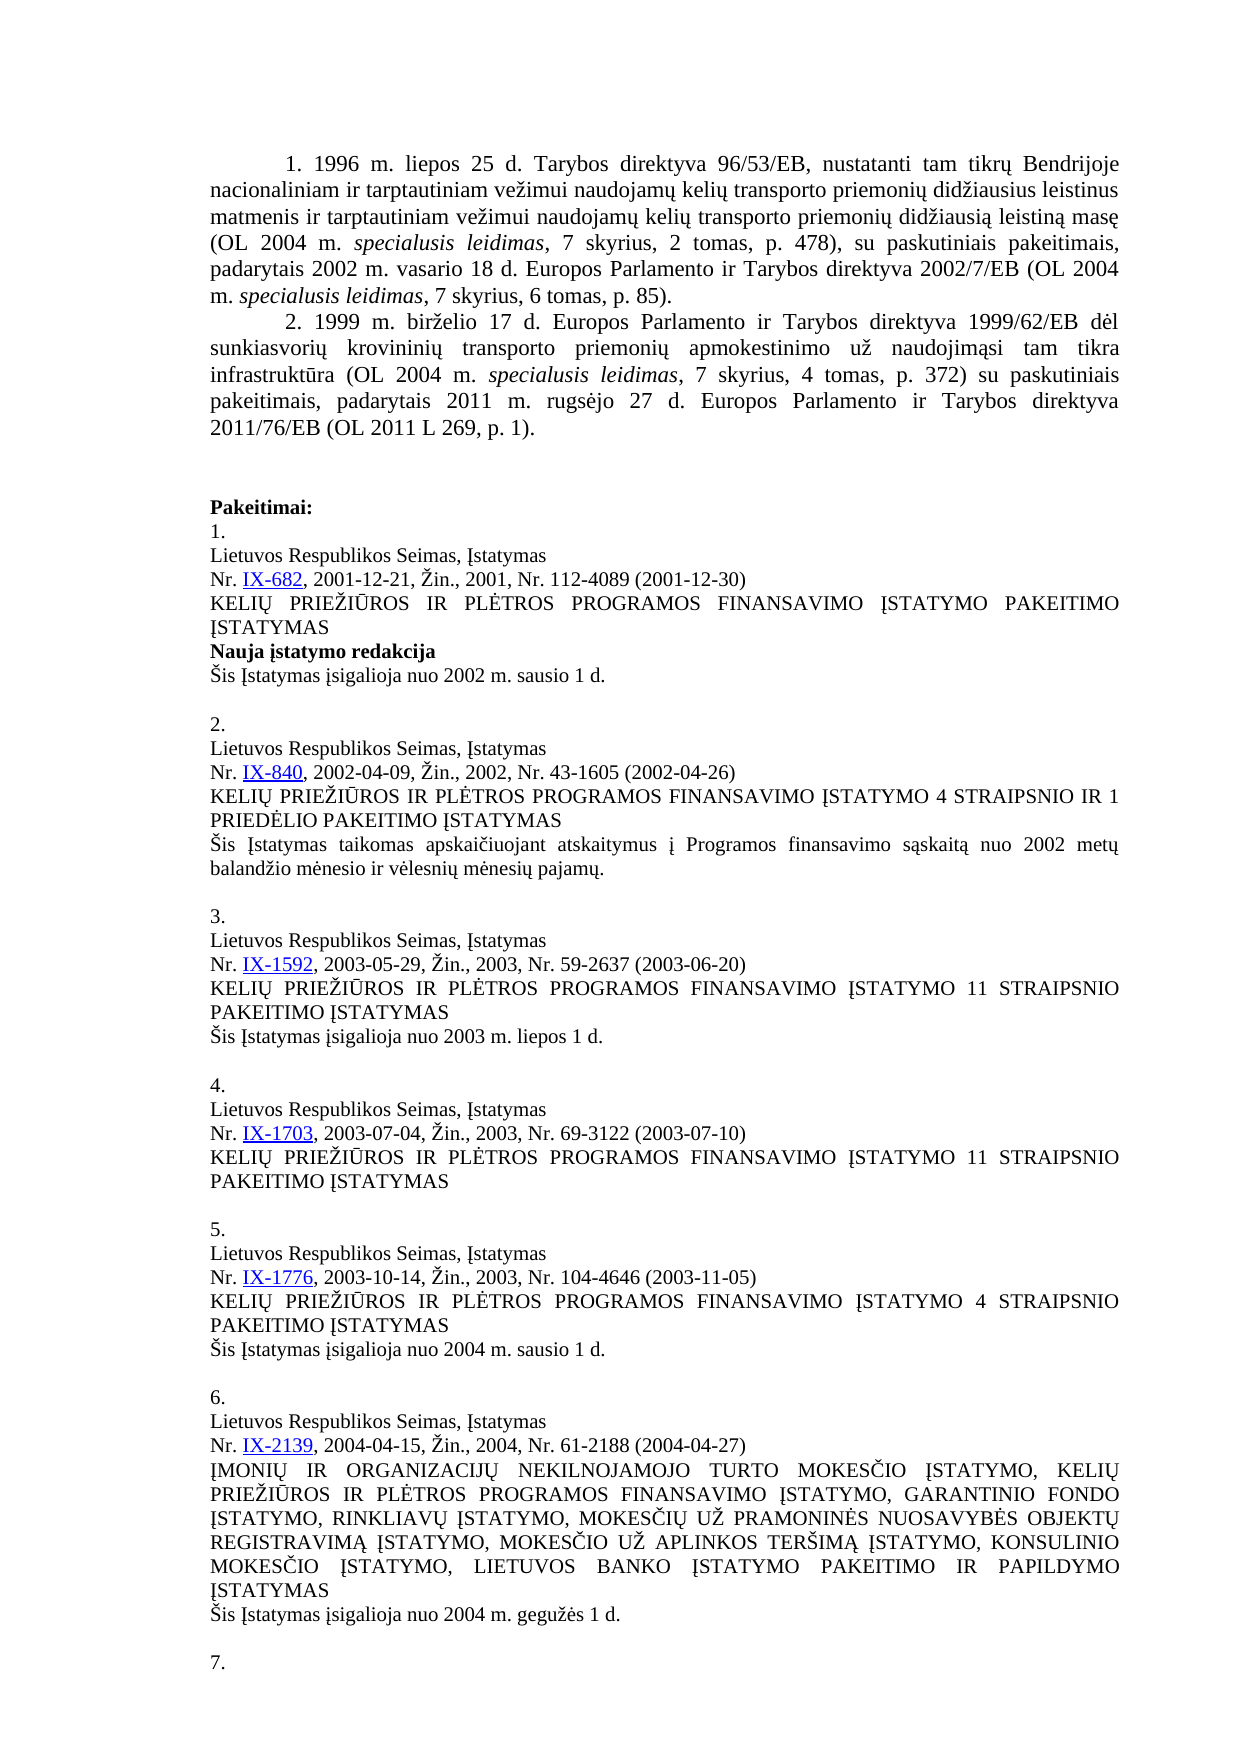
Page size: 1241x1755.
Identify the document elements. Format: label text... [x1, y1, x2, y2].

text Nauja įstatymo redakcija [210, 639, 1120, 663]
text Lietuvos Respublikos Seimas, Įstatymas [210, 543, 1120, 567]
text Šis Įstatymas taikomas apskaičiuojant atskaitymus į Programos finansavimo sąskaitą nuo 2002 metų balandžio mėnesio ir vėlesnių mėnesių pajamų. [210, 832, 1120, 880]
text KELIŲ PRIEŽIŪROS IR PLĖTROS PROGRAMOS FINANSAVIMO ĮSTATYMO 11 STRAIPSNIO PAKEITIMO ĮSTATYMAS [210, 1145, 1120, 1193]
text 1. 1996 m. liepos 25 d. Tarybos direktyva 96/53/EB, nustatanti tam tikrų Bendrijoje nacionaliniam ir tarptautiniam vežimui naudojamų kelių transporto priemonių didžiausius leistinus matmenis ir tarptautiniam vežimui naudojamų kelių transporto priemonių didžiausią leistiną masę (OL 2004 m. specialusis leidimas, 7 skyrius, 2 tomas, p. 478), su paskutiniais pakeitimais, padarytais 2002 m. vasario 18 d. Europos Parlamento ir Tarybos direktyva 2002/7/EB (OL 2004 m. specialusis leidimas, 7 skyrius, 6 tomas, p. 85). [210, 150, 1120, 308]
text Lietuvos Respublikos Seimas, Įstatymas [210, 928, 1120, 952]
text Lietuvos Respublikos Seimas, Įstatymas [210, 736, 1120, 760]
text KELIŲ PRIEŽIŪROS IR PLĖTROS PROGRAMOS FINANSAVIMO ĮSTATYMO 4 STRAIPSNIO IR 1 PRIEDĖLIO PAKEITIMO ĮSTATYMAS [210, 784, 1120, 832]
text Lietuvos Respublikos Seimas, Įstatymas [210, 1241, 1120, 1265]
text 6. [210, 1385, 1120, 1409]
text 7. [210, 1650, 1120, 1674]
text Pakeitimai: [210, 495, 1120, 519]
text Nr. IX-840, 2002-04-09, Žin., 2002, Nr. 43-1605 (2002-04-26) [210, 760, 1120, 784]
text 3. [210, 904, 1120, 928]
text Šis Įstatymas įsigalioja nuo 2003 m. liepos 1 d. [210, 1024, 1120, 1048]
text Nr. IX-2139, 2004-04-15, Žin., 2004, Nr. 61-2188 (2004-04-27) [210, 1433, 1120, 1457]
text 5. [210, 1217, 1120, 1241]
text Nr. IX-1592, 2003-05-29, Žin., 2003, Nr. 59-2637 (2003-06-20) [210, 952, 1120, 976]
text Lietuvos Respublikos Seimas, Įstatymas [210, 1409, 1120, 1433]
text 1. [210, 519, 1120, 543]
text KELIŲ PRIEŽIŪROS IR PLĖTROS PROGRAMOS FINANSAVIMO ĮSTATYMO 11 STRAIPSNIO PAKEITIMO ĮSTATYMAS [210, 976, 1120, 1024]
text KELIŲ PRIEŽIŪROS IR PLĖTROS PROGRAMOS FINANSAVIMO ĮSTATYMO 4 STRAIPSNIO PAKEITIMO ĮSTATYMAS [210, 1289, 1120, 1337]
text Nr. IX-682, 2001-12-21, Žin., 2001, Nr. 112-4089 (2001-12-30) [210, 567, 1120, 591]
text Šis Įstatymas įsigalioja nuo 2002 m. sausio 1 d. [210, 663, 1120, 687]
text Šis Įstatymas įsigalioja nuo 2004 m. sausio 1 d. [210, 1337, 1120, 1361]
text 2. [210, 712, 1120, 736]
text Nr. IX-1776, 2003-10-14, Žin., 2003, Nr. 104-4646 (2003-11-05) [210, 1265, 1120, 1289]
text Šis Įstatymas įsigalioja nuo 2004 m. gegužės 1 d. [210, 1602, 1120, 1626]
text 2. 1999 m. birželio 17 d. Europos Parlamento ir Tarybos direktyva 1999/62/EB dėl sunkiasvorių krovininių transporto priemonių apmokestinimo už naudojimąsi tam tikra infrastruktūra (OL 2004 m. specialusis leidimas, 7 skyrius, 4 tomas, p. 372) su paskutiniais pakeitimais, padarytais 2011 m. rugsėjo 27 d. Europos Parlamento ir Tarybos direktyva 2011/76/EB (OL 2011 L 269, p. 1). [210, 308, 1120, 440]
text Nr. IX-1703, 2003-07-04, Žin., 2003, Nr. 69-3122 (2003-07-10) [210, 1121, 1120, 1145]
text ĮMONIŲ IR ORGANIZACIJŲ NEKILNOJAMOJO TURTO MOKESČIO ĮSTATYMO, KELIŲ PRIEŽIŪROS IR PLĖTROS PROGRAMOS FINANSAVIMO ĮSTATYMO, GARANTINIO FONDO ĮSTATYMO, RINKLIAVŲ ĮSTATYMO, MOKESČIŲ UŽ PRAMONINĖS NUOSAVYBĖS OBJEKTŲ REGISTRAVIMĄ ĮSTATYMO, MOKESČIO UŽ APLINKOS TERŠIMĄ ĮSTATYMO, KONSULINIO MOKESČIO ĮSTATYMO, LIETUVOS BANKO ĮSTATYMO PAKEITIMO IR PAPILDYMO ĮSTATYMAS [210, 1457, 1120, 1602]
text KELIŲ PRIEŽIŪROS IR PLĖTROS PROGRAMOS FINANSAVIMO ĮSTATYMO PAKEITIMO ĮSTATYMAS [210, 591, 1120, 639]
text 4. [210, 1072, 1120, 1097]
text Lietuvos Respublikos Seimas, Įstatymas [210, 1097, 1120, 1121]
